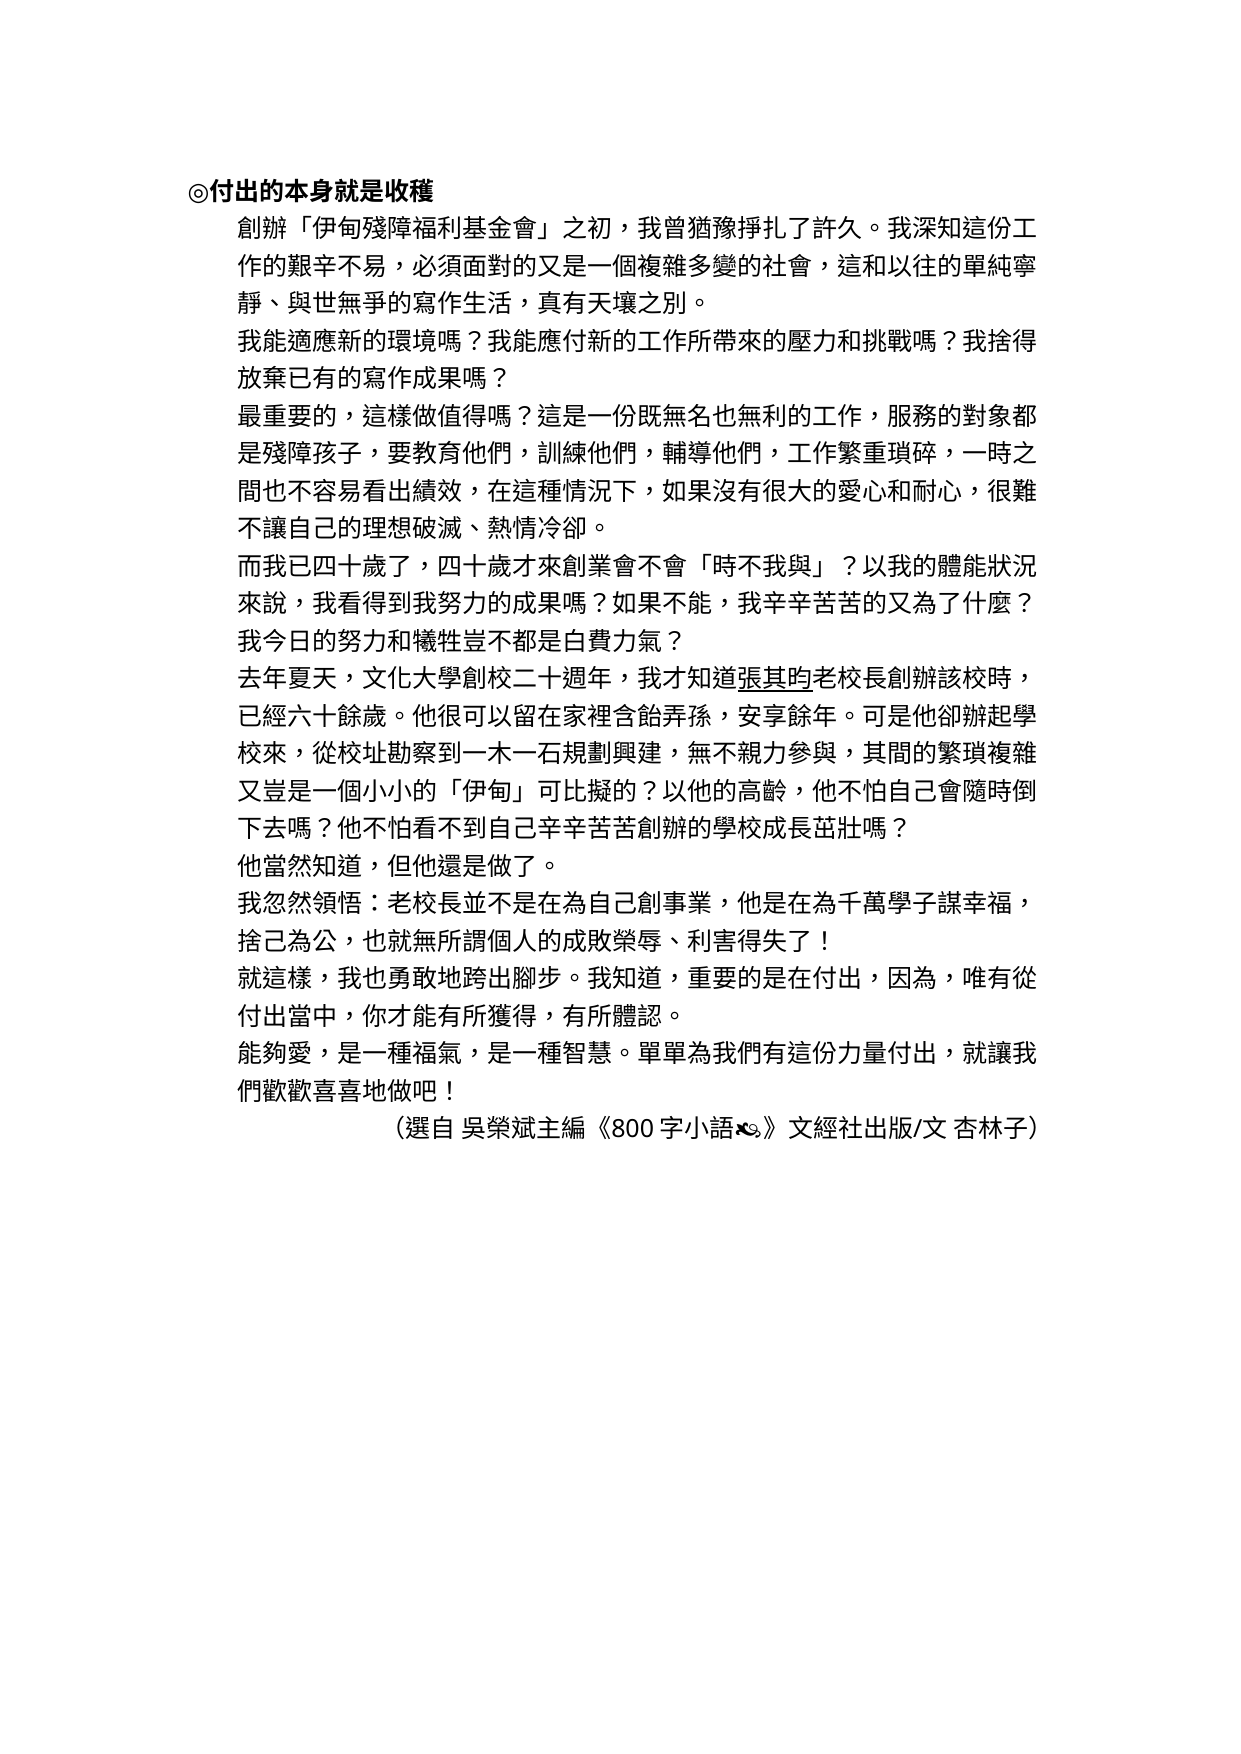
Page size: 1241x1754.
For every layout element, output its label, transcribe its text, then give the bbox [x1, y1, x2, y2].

text 創辦「伊甸殘障福利基金會」之初，我曾猶豫掙扎了許久。我深知這份工作的艱辛不易，必須面對的又是一個複雜多變的社會，這和以往的單純寧靜、與世無爭的寫作生活，真有天壤之別。 [237, 202, 1053, 314]
text 我忽然領悟：老校長並不是在為自己創事業，他是在為千萬學子謀幸福，捨己為公，也就無所謂個人的成敗榮辱、利害得失了！ [187, 877, 1053, 952]
text 而我已四十歲了，四十歲才來創業會不會「時不我與」？以我的體能狀況來說，我看得到我努力的成果嗎？如果不能，我辛辛苦苦的又為了什麼？我今日的努力和犧牲豈不都是白費力氣？ [187, 539, 1053, 652]
text 他當然知道，但他還是做了。 [187, 839, 1053, 877]
text 最重要的，這樣做值得嗎？這是一份既無名也無利的工作，服務的對象都是殘障孩子，要教育他們，訓練他們，輔導他們，工作繁重瑣碎，一時之間也不容易看出績效，在這種情況下，如果沒有很大的愛心和耐心，很難不讓自己的理想破滅、熱情冷卻。 [187, 389, 1053, 539]
text （選自 吳榮斌主編《800字小語》文經社出版/文 杏林子） [187, 1102, 1053, 1139]
text 去年夏天，文化大學創校二十週年，我才知道張其昀老校長創辦該校時，已經六十餘歲。他很可以留在家裡含飴弄孫，安享餘年。可是他卻辦起學校來，從校址勘察到一木一石規劃興建，無不親力參與，其間的繁瑣複雜又豈是一個小小的「伊甸」可比擬的？以他的高齡，他不怕自己會隨時倒下去嗎？他不怕看不到自己辛辛苦苦創辦的學校成長茁壯嗎？ [187, 652, 1053, 839]
text 我能適應新的環境嗎？我能應付新的工作所帶來的壓力和挑戰嗎？我捨得放棄已有的寫作成果嗎？ [187, 314, 1053, 389]
text ◎付出的本身就是收穫 [187, 164, 1053, 202]
text 能夠愛，是一種福氣，是一種智慧。單單為我們有這份力量付出，就讓我們歡歡喜喜地做吧！ [187, 1027, 1053, 1102]
text 就這樣，我也勇敢地跨出腳步。我知道，重要的是在付出，因為，唯有從付出當中，你才能有所獲得，有所體認。 [187, 952, 1053, 1027]
